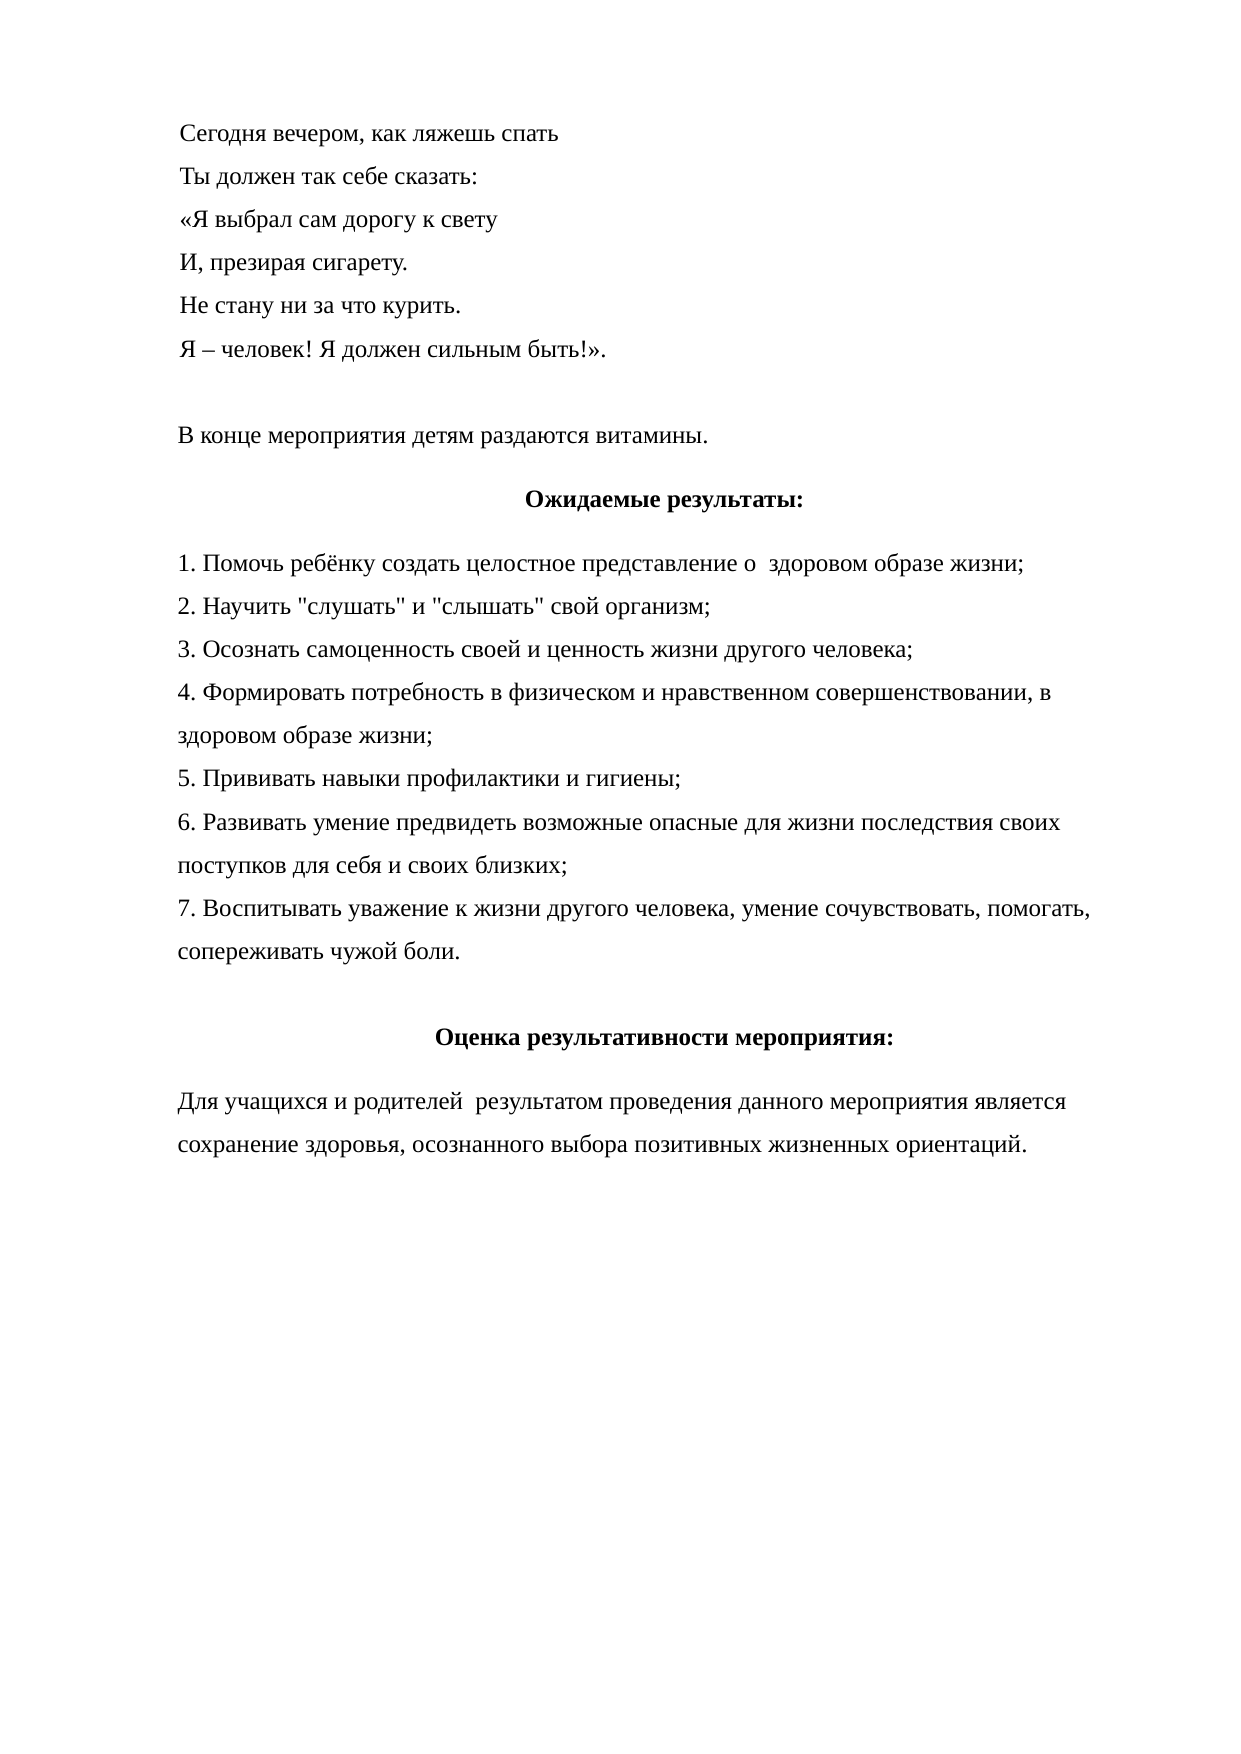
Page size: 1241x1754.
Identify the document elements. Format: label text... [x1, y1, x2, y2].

text 7. Воспитывать уважение к жизни другого человека, умение сочувствовать, помогать, сопереживать чужой боли. [177, 893, 1152, 965]
text 6. Развивать умение предвидеть возможные опасные для жизни последствия своих поступков для себя и своих близких; [177, 807, 1152, 878]
text 5. Прививать навыки профилактики и гигиены; [177, 763, 1152, 792]
text 4. Формировать потребность в физическом и нравственном совершенствовании, в здоровом образе жизни; [177, 677, 1152, 749]
text Сегодня вечером, как ляжешь спать Ты должен так себе сказать: «Я выбрал сам дорогу к свету И, презирая сигарету. Не стану ни за что курить. Я – человек! Я должен сильным быть!». [179, 118, 829, 362]
text 1. Помочь ребёнку создать целостное представление о здоровом образе жизни; [177, 548, 1152, 577]
text В конце мероприятия детям раздаются витамины. [177, 377, 1152, 449]
text 2. Научить "слушать" и "слышать" свой организм; [177, 591, 1152, 620]
text Для учащихся и родителей результатом проведения данного мероприятия является сохранение здоровья, осознанного выбора позитивных жизненных ориентаций. [177, 1086, 1152, 1158]
text 3. Осознать самоценность своей и ценность жизни другого человека; [177, 634, 1152, 663]
text Ожидаемые результаты: [177, 484, 1152, 513]
text Оценка результативности мероприятия: [177, 1022, 1152, 1051]
